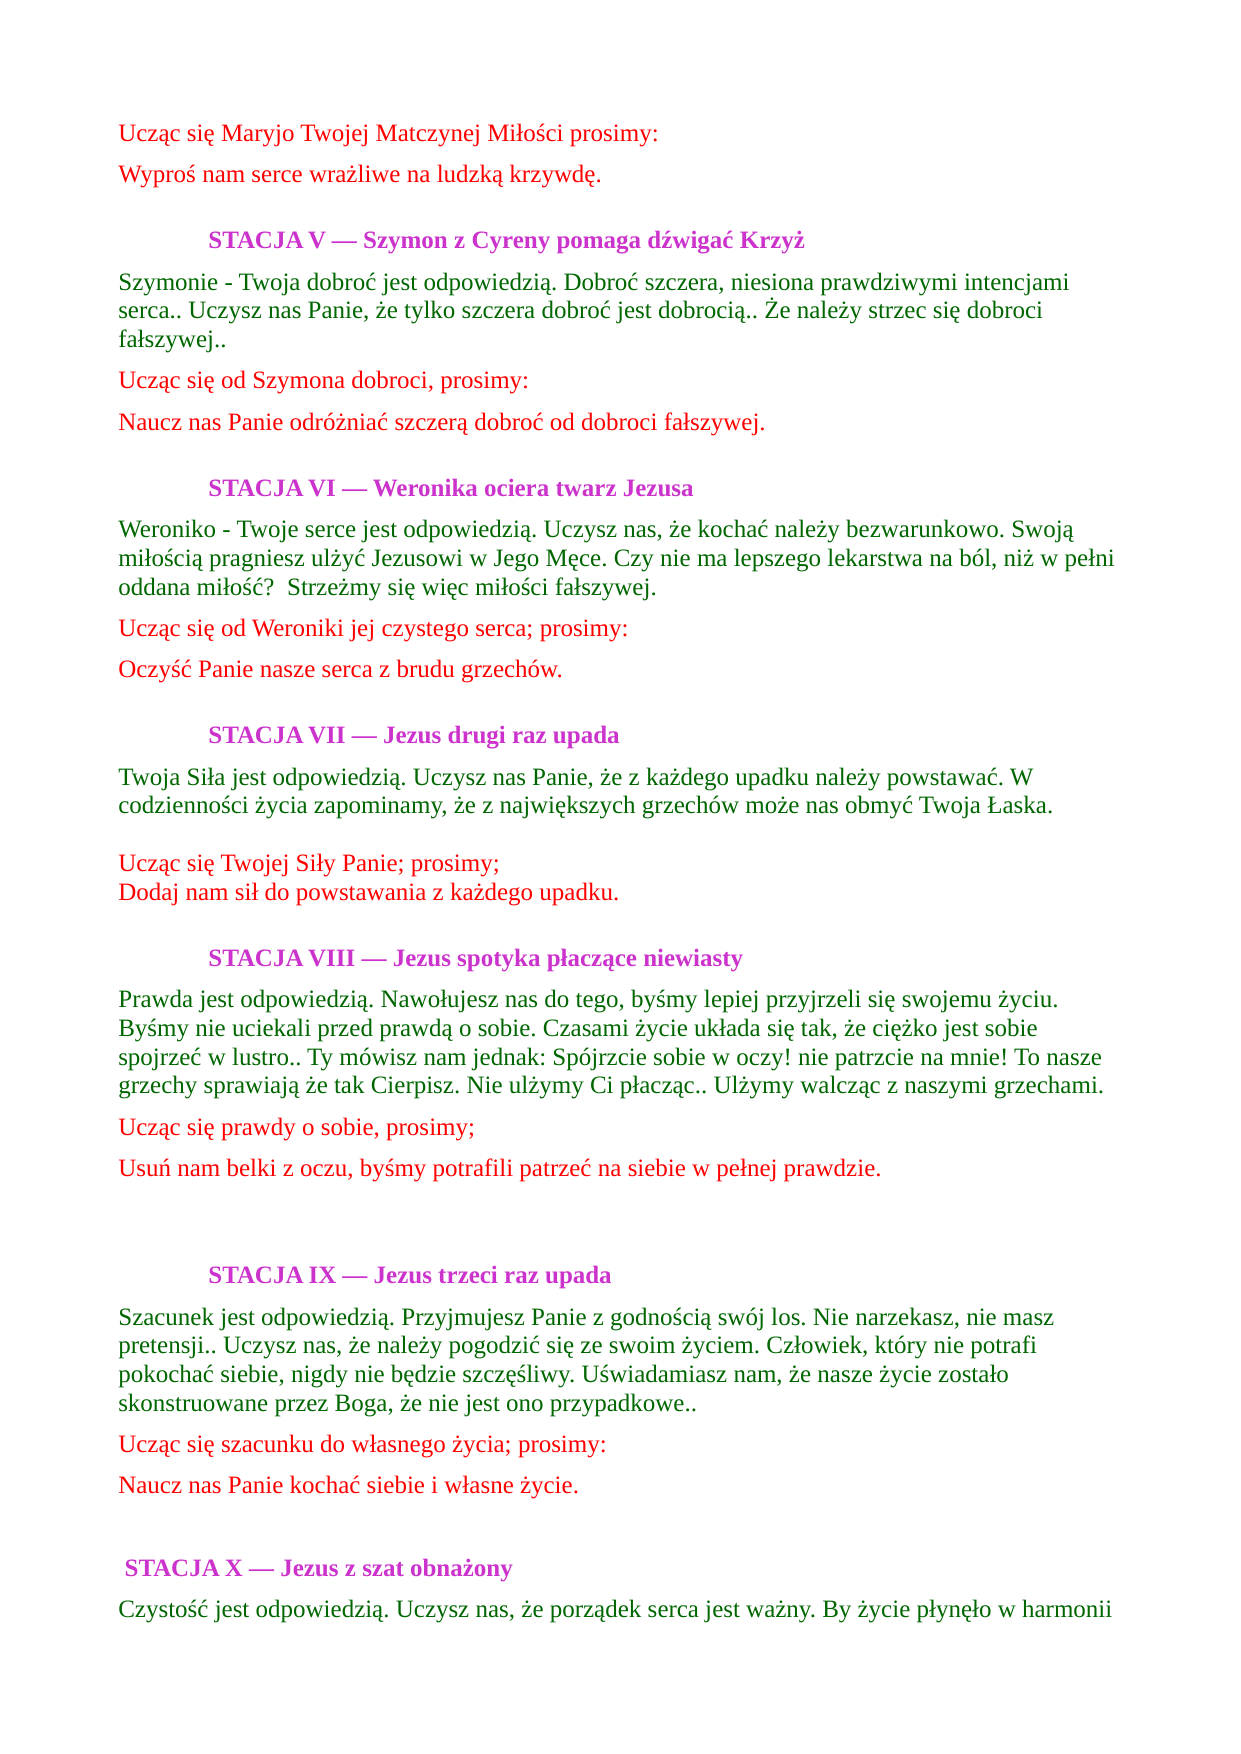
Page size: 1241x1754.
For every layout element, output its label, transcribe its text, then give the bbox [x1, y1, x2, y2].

text Twoja Siła jest odpowiedzią. Uczysz nas Panie, że z każdego upadku należy powstawać. W codzienności życia zapominamy, że z największych grzechów może nas obmyć Twoja Łaska. Ucząc się Twojej Siły Panie; prosimy; Dodaj nam sił do powstawania z każdego upadku. [118, 762, 1122, 906]
text Ucząc się szacunku do własnego życia; prosimy: [118, 1429, 1122, 1458]
text Ucząc się prawdy o sobie, prosimy; [118, 1112, 1122, 1141]
text Oczyść Panie nasze serca z brudu grzechów. [118, 654, 1122, 683]
text Prawda jest odpowiedzią. Nawołujesz nas do tego, byśmy lepiej przyjrzeli się swojemu życiu. Byśmy nie uciekali przed prawdą o sobie. Czasami życie układa się tak, że ciężko jest sobie spojrzeć w lustro.. Ty mówisz nam jednak: Spójrzcie sobie w oczy! nie patrzcie na mnie! To nasze grzechy sprawiają że tak Cierpisz. Nie ulżymy Ci płacząc.. Ulżymy walcząc z naszymi grzechami. [118, 984, 1122, 1099]
text Usuń nam belki z oczu, byśmy potrafili patrzeć na siebie w pełnej prawdzie. [118, 1153, 1122, 1182]
text STACJA X — Jezus z szat obnażony [118, 1553, 1122, 1582]
text Ucząc się od Szymona dobroci, prosimy: [118, 366, 1122, 394]
text Naucz nas Panie kochać siebie i własne życie. [118, 1471, 1122, 1499]
text Ucząc się Maryjo Twojej Matczynej Miłości prosimy: [118, 118, 1122, 147]
text Szymonie - Twoja dobroć jest odpowiedzią. Dobroć szczera, niesiona prawdziwymi intencjami serca.. Uczysz nas Panie, że tylko szczera dobroć jest dobrocią.. Że należy strzec się dobroci fałszywej.. [118, 267, 1122, 353]
text Weroniko - Twoje serce jest odpowiedzią. Uczysz nas, że kochać należy bezwarunkowo. Swoją miłością pragniesz ulżyć Jezusowi w Jego Męce. Czy nie ma lepszego lekarstwa na ból, niż w pełni oddana miłość? Strzeżmy się więc miłości fałszywej. [118, 514, 1122, 601]
text Szacunek jest odpowiedzią. Przyjmujesz Panie z godnością swój los. Nie narzekasz, nie masz pretensji.. Uczysz nas, że należy pogodzić się ze swoim życiem. Człowiek, który nie potrafi pokochać siebie, nigdy nie będzie szczęśliwy. Uświadamiasz nam, że nasze życie zostało skonstruowane przez Boga, że nie jest ono przypadkowe.. [118, 1302, 1122, 1417]
text Ucząc się od Weroniki jej czystego serca; prosimy: [118, 613, 1122, 642]
subtitle STACJA VII — Jezus drugi raz upada [118, 721, 1122, 749]
text Czystość jest odpowiedzią. Uczysz nas, że porządek serca jest ważny. By życie płynęło w harmonii [118, 1594, 1122, 1623]
text Wyproś nam serce wrażliwe na ludzką krzywdę. [118, 159, 1122, 188]
subtitle STACJA IX — Jezus trzeci raz upada [118, 1261, 1122, 1289]
subtitle STACJA V — Szymon z Cyreny pomaga dźwigać Krzyż [118, 226, 1122, 254]
subtitle STACJA VI — Weronika ociera twarz Jezusa [118, 473, 1122, 502]
subtitle STACJA VIII — Jezus spotyka płaczące niewiasty [118, 943, 1122, 972]
text Naucz nas Panie odróżniać szczerą dobroć od dobroci fałszywej. [118, 407, 1122, 436]
